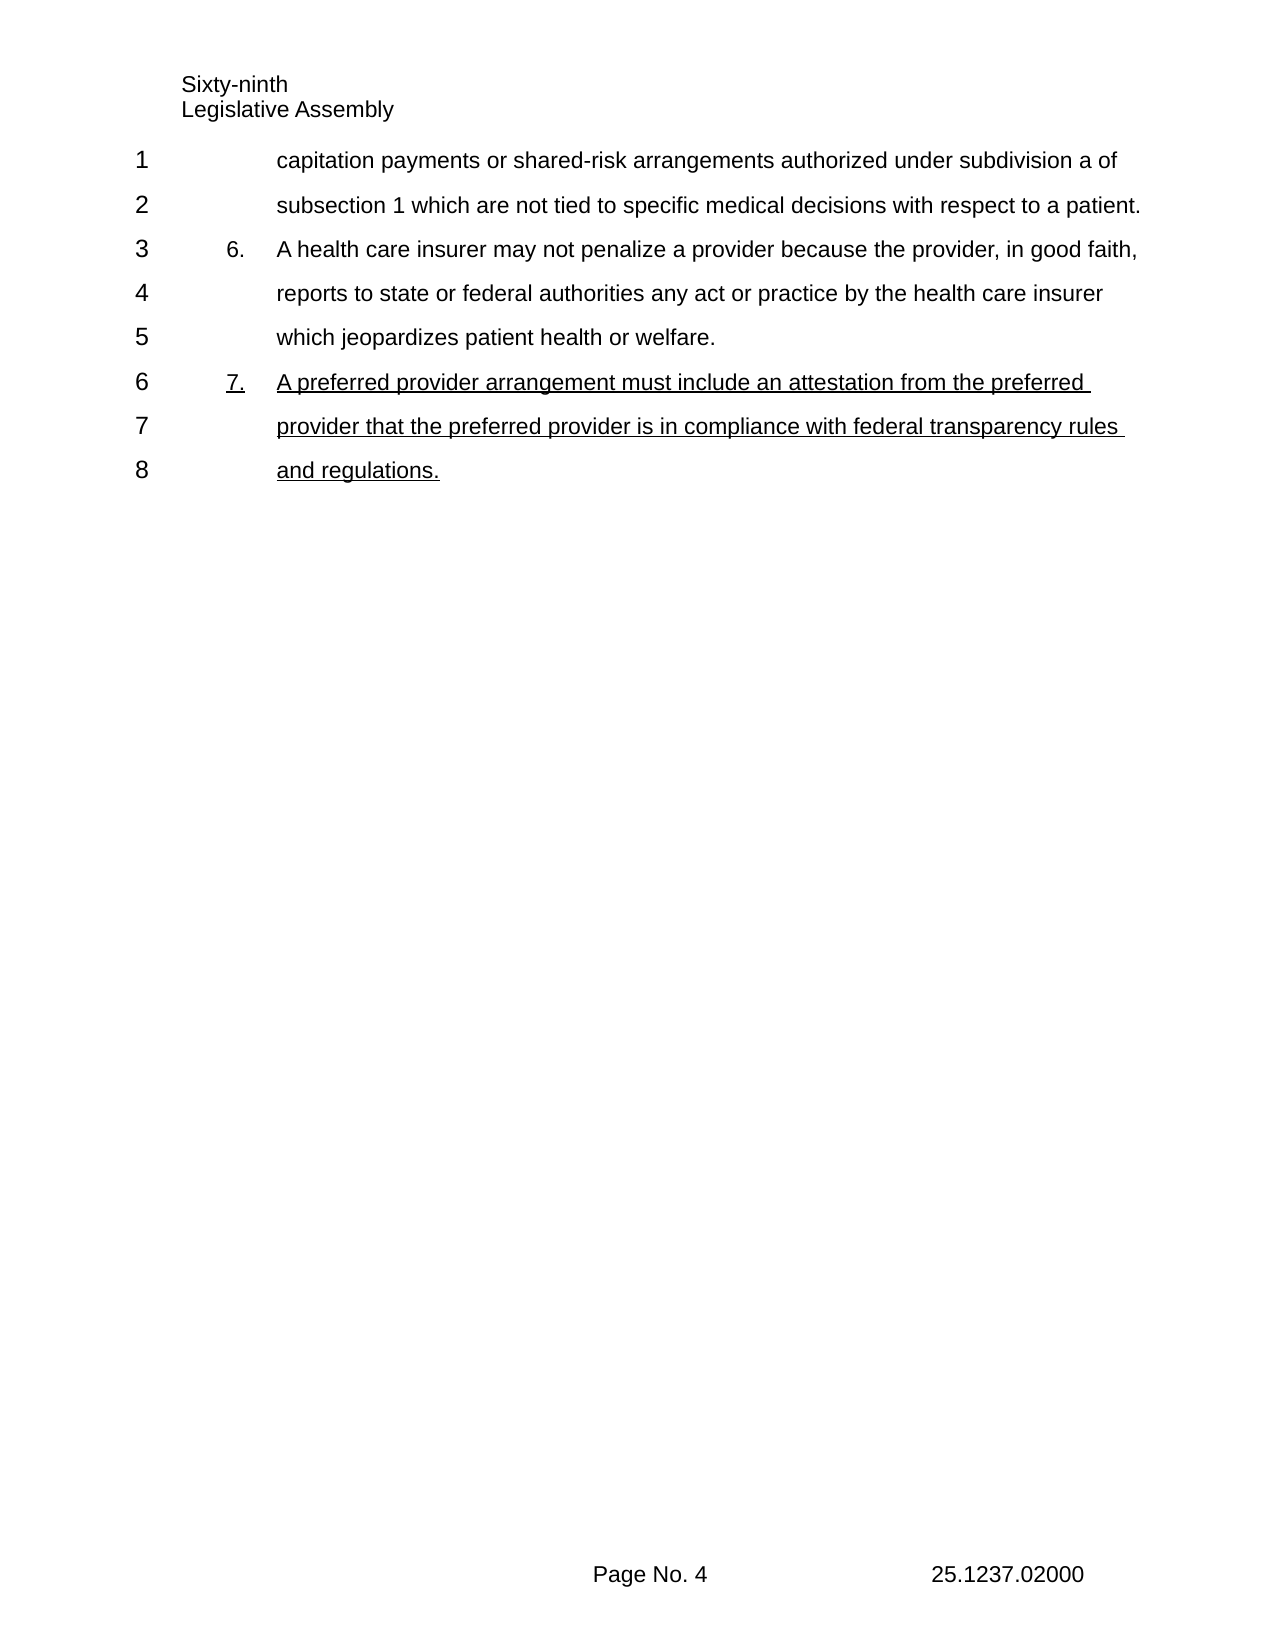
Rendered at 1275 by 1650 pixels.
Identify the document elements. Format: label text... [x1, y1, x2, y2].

text 7. A preferred provider arrangement must include an attestation from the preferred provider that the preferred provider is in compliance with federal transparency rules and regulations. [181, 355, 1154, 487]
text capitation payments or shared‑risk arrangements authorized under subdivision a of subsection 1 which are not tied to specific medical decisions with respect to a patient. [181, 133, 1154, 222]
text 6. A health care insurer may not penalize a provider because the provider, in good faith, reports to state or federal authorities any act or practice by the health care insurer which jeopardizes patient health or welfare. [181, 222, 1154, 355]
